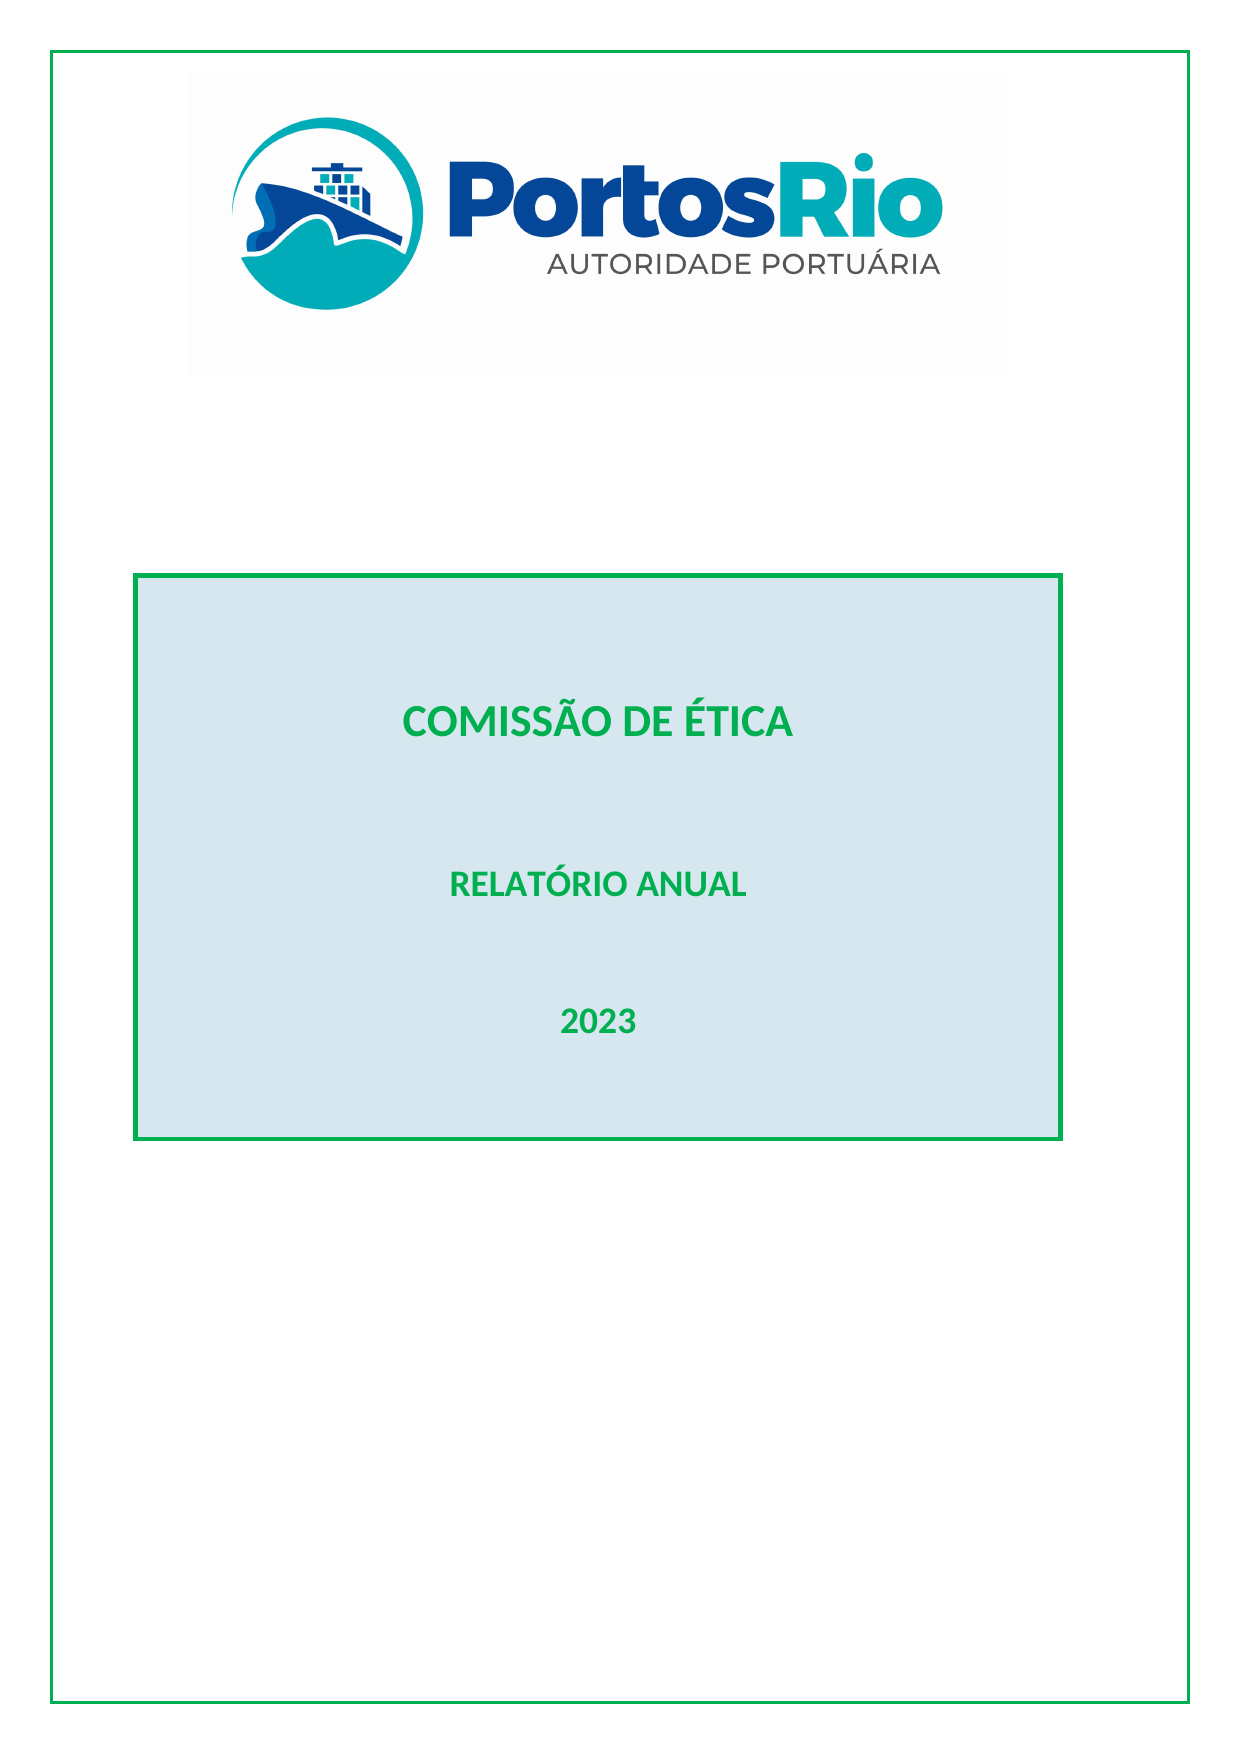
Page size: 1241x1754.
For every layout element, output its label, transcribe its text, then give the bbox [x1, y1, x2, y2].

text RELATÓRIO ANUAL [138, 853, 1058, 899]
text 2023 [138, 990, 1058, 1036]
text COMISSÃO DE ÉTICA [138, 685, 1058, 741]
